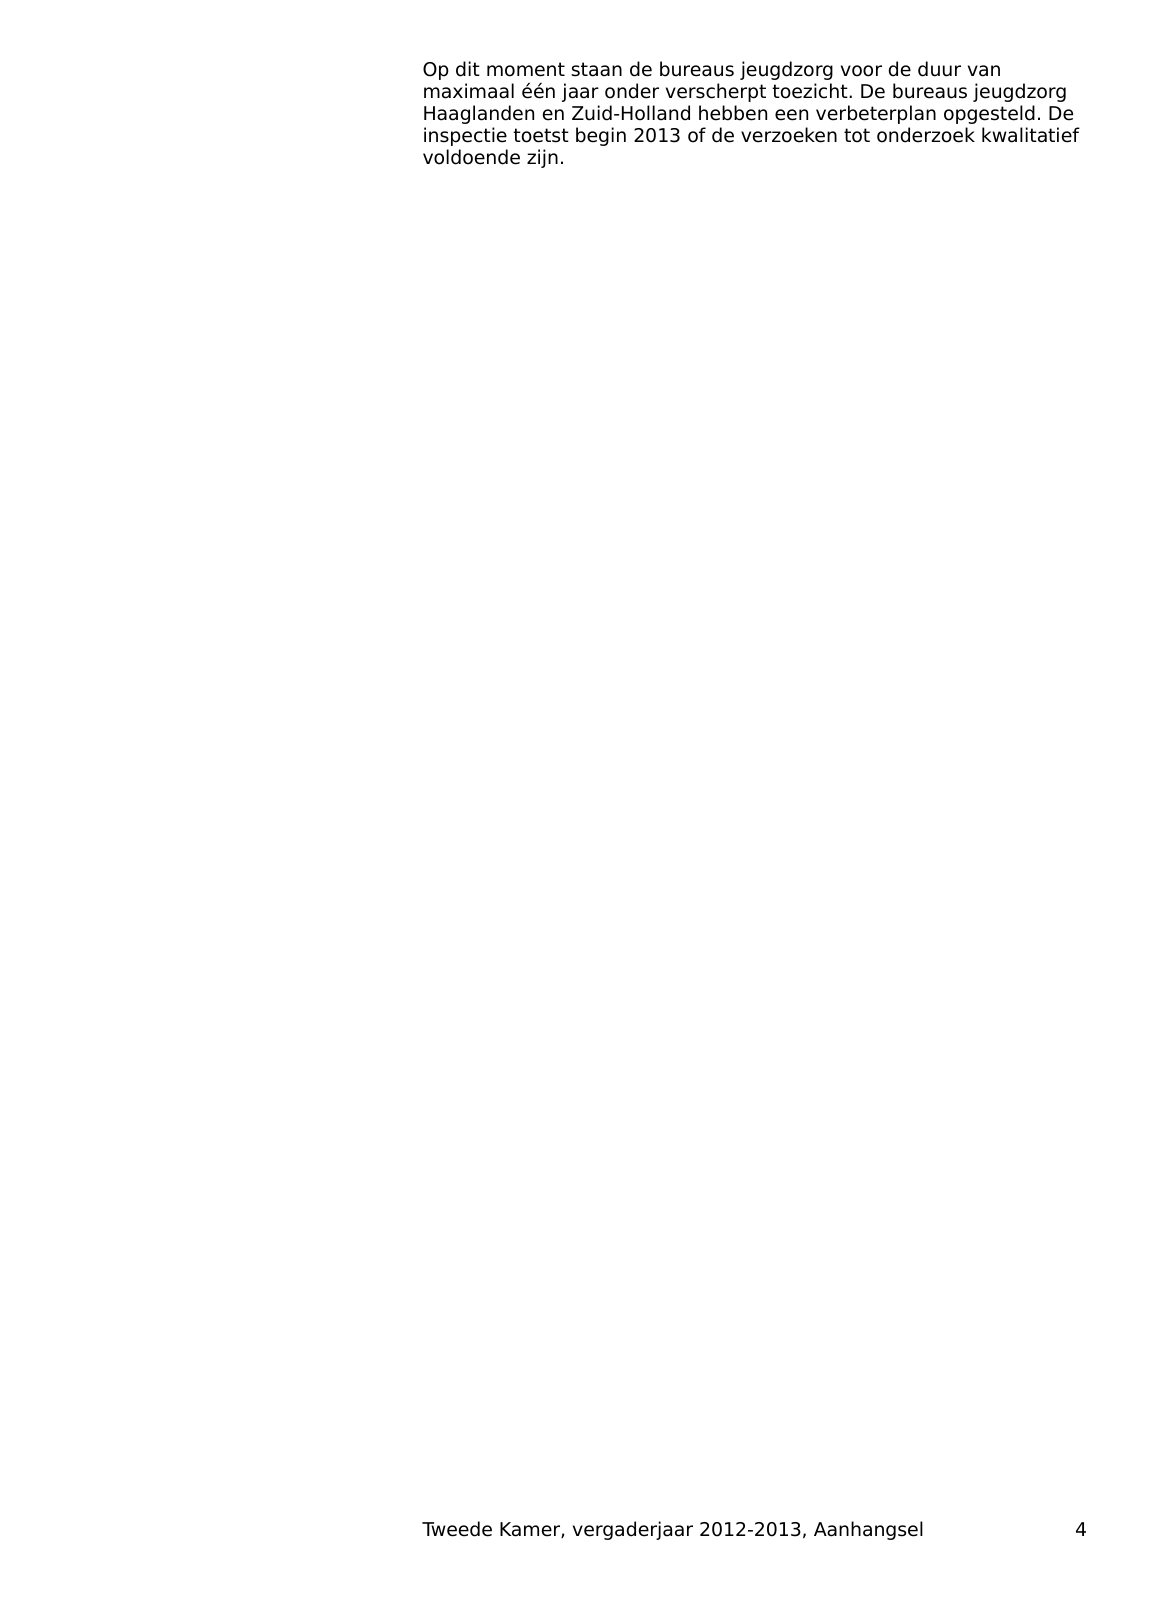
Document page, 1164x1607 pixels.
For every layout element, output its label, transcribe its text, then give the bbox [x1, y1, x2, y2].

text Op dit moment staan de bureaus jeugdzorg voor de duur van maximaal één jaar onder verscherpt toezicht. De bureaus jeugdzorg Haaglanden en Zuid-Holland hebben een verbeterplan opgesteld. De inspectie toetst begin 2013 of de verzoeken tot onderzoek kwalitatief voldoende zijn. [422, 59, 1087, 169]
